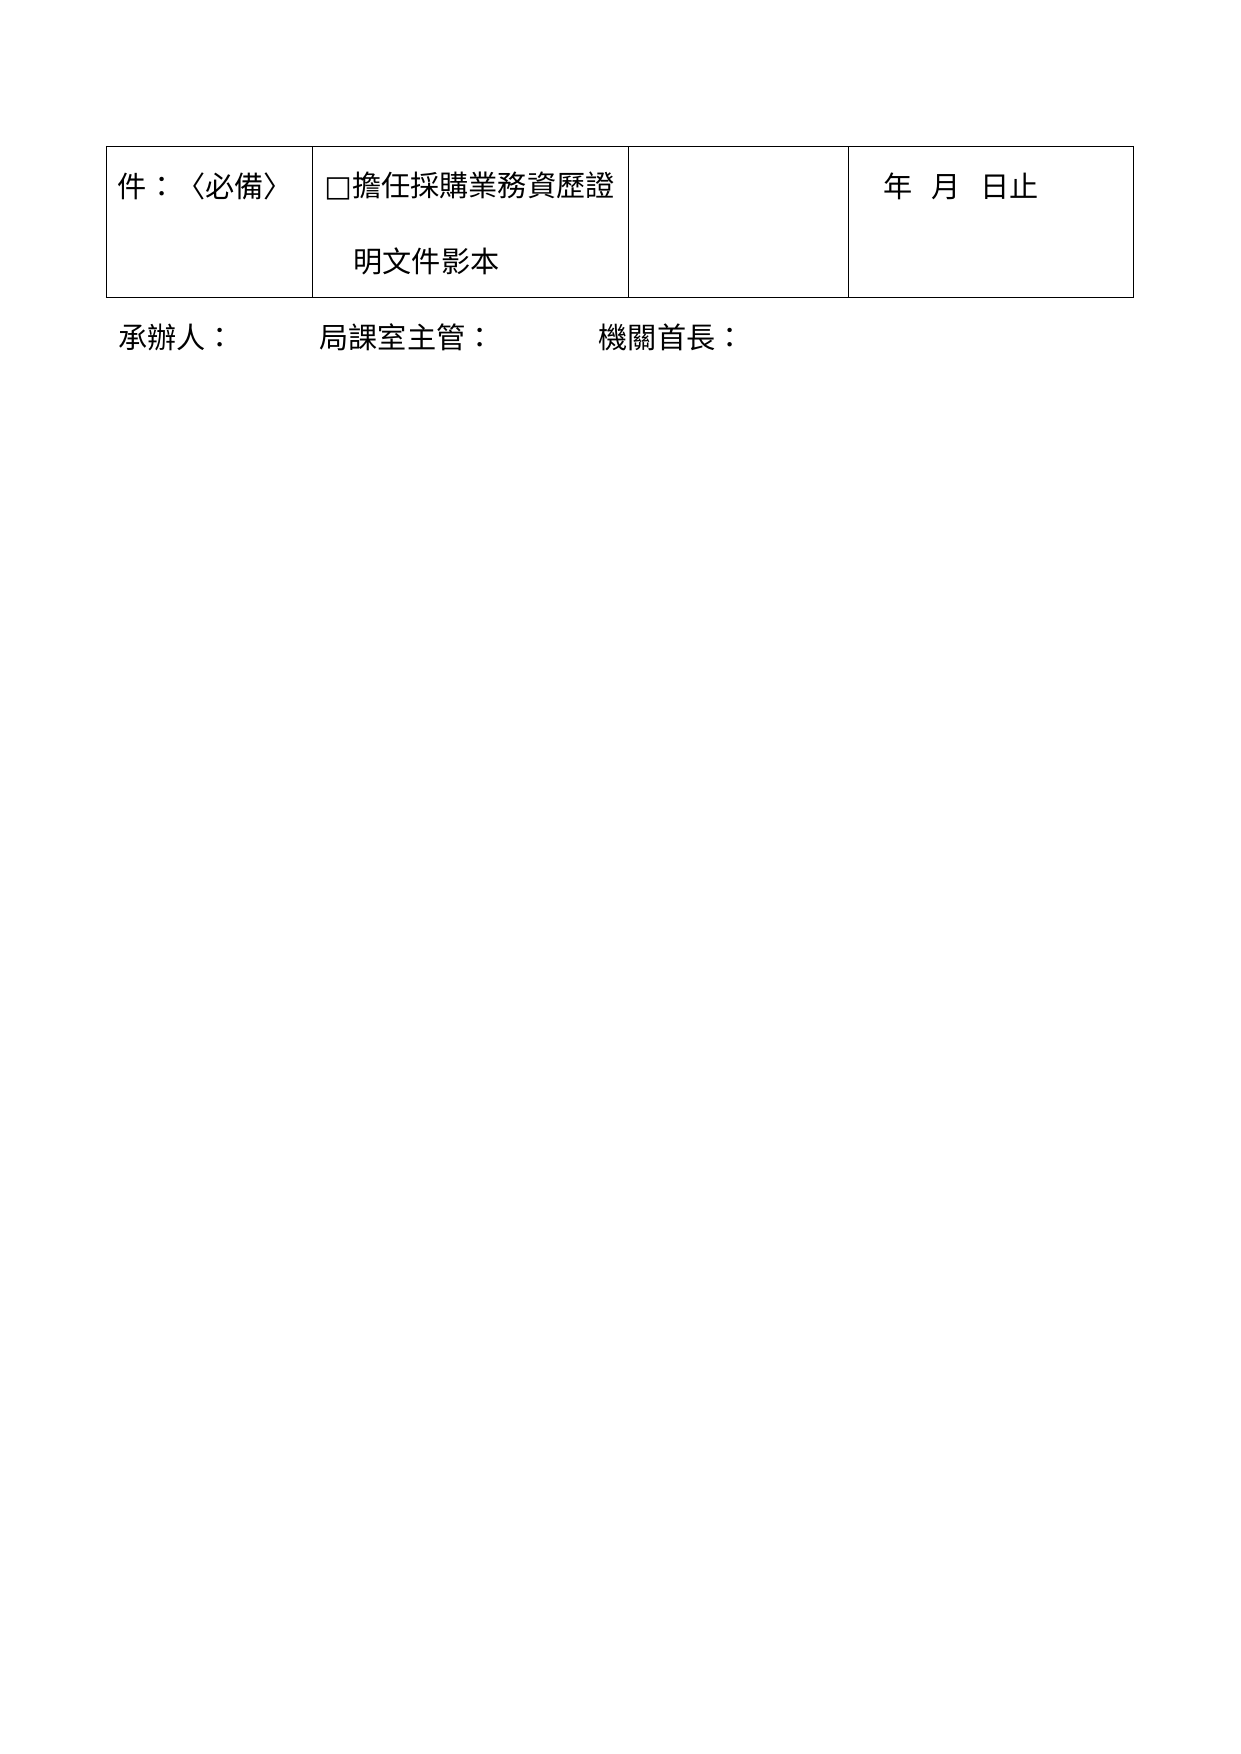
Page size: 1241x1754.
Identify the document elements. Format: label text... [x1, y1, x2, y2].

table_cell 年 月 日止 [849, 147, 1133, 297]
table_cell [629, 147, 848, 297]
text 承辦人： 局課室主管： 機關首長： [118, 298, 1122, 373]
table_cell 受訓及格證書影本 □擔任採購業務資歷證明文件影本 [313, 147, 628, 297]
table_cell 件：〈必備〉 [107, 147, 312, 297]
